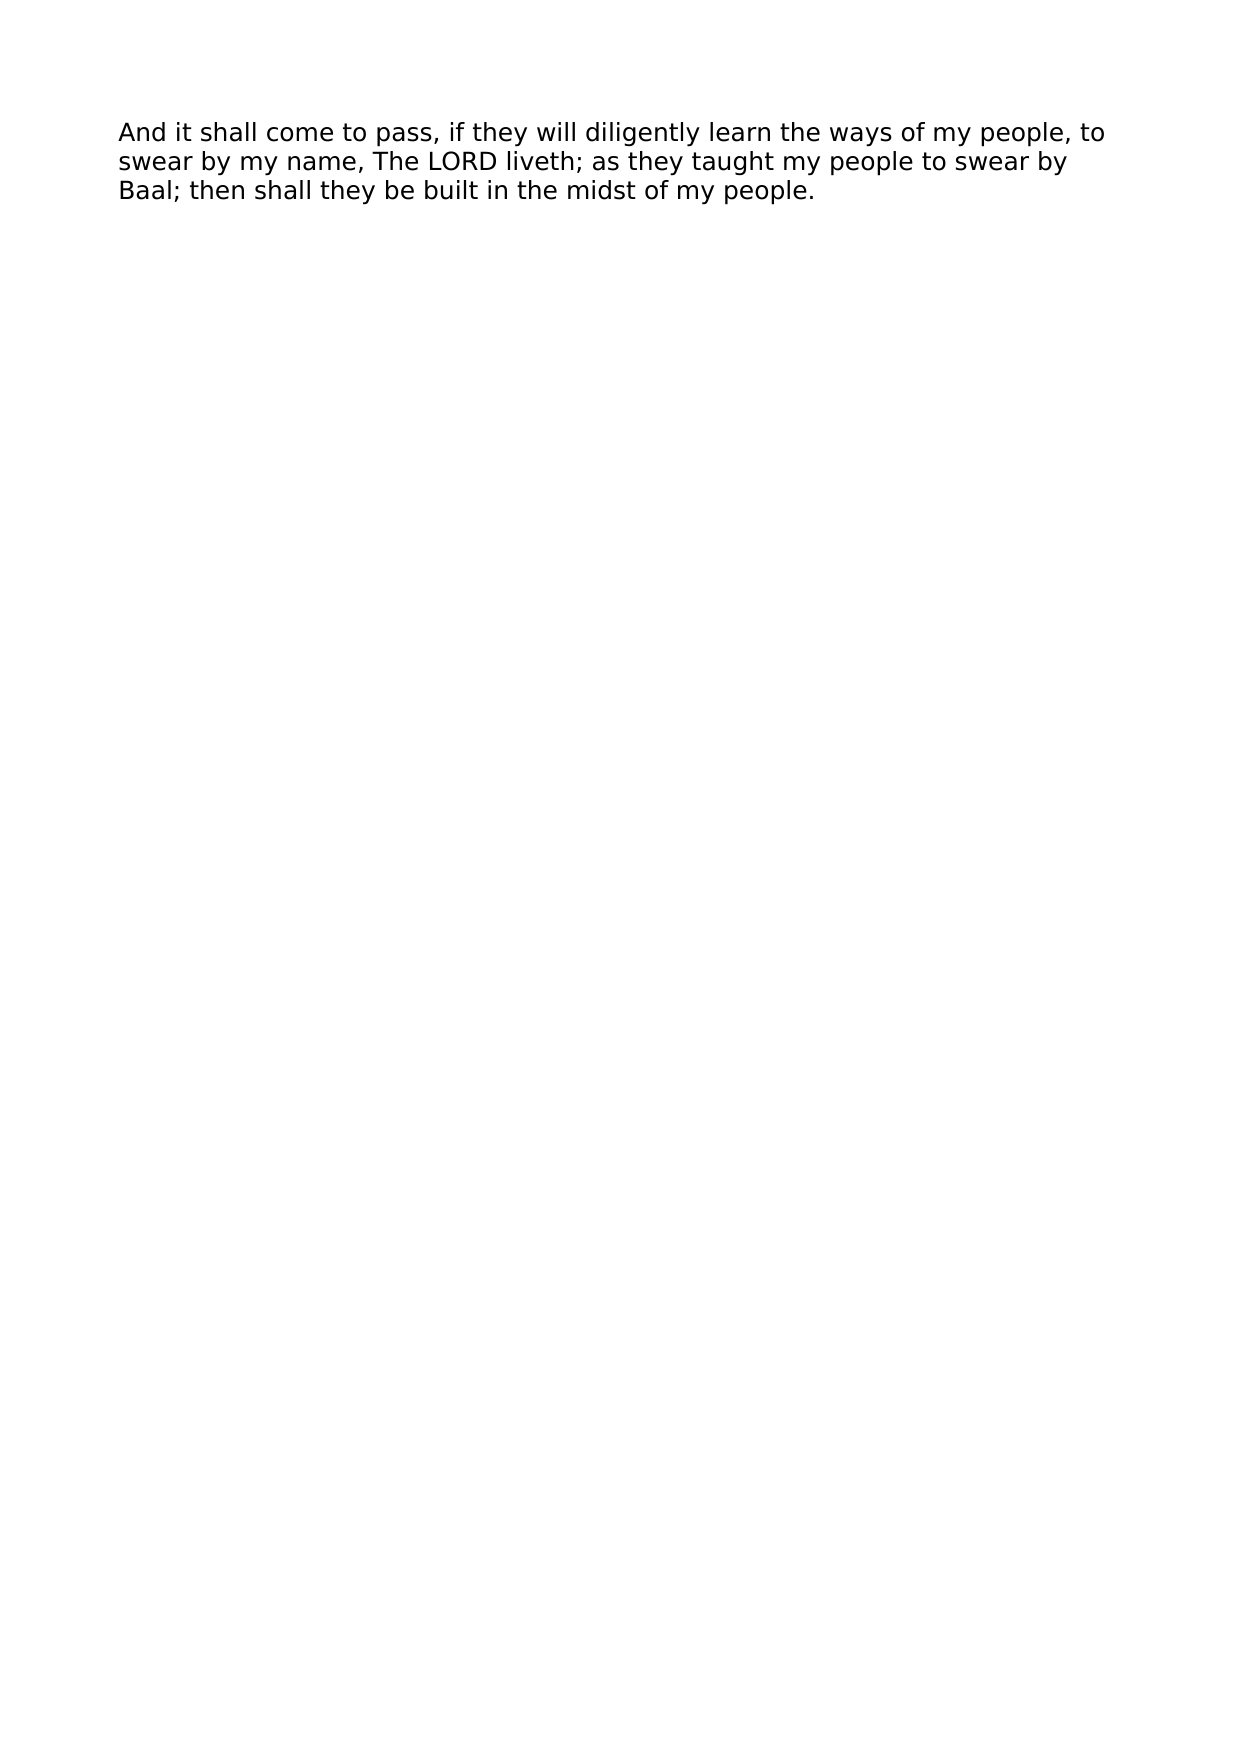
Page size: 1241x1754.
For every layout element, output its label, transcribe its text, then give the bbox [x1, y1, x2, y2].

text And it shall come to pass, if they will diligently learn the ways of my people, to swear by my name, The LORD liveth; as they taught my people to swear by Baal; then shall they be built in the midst of my people. [118, 118, 1122, 206]
